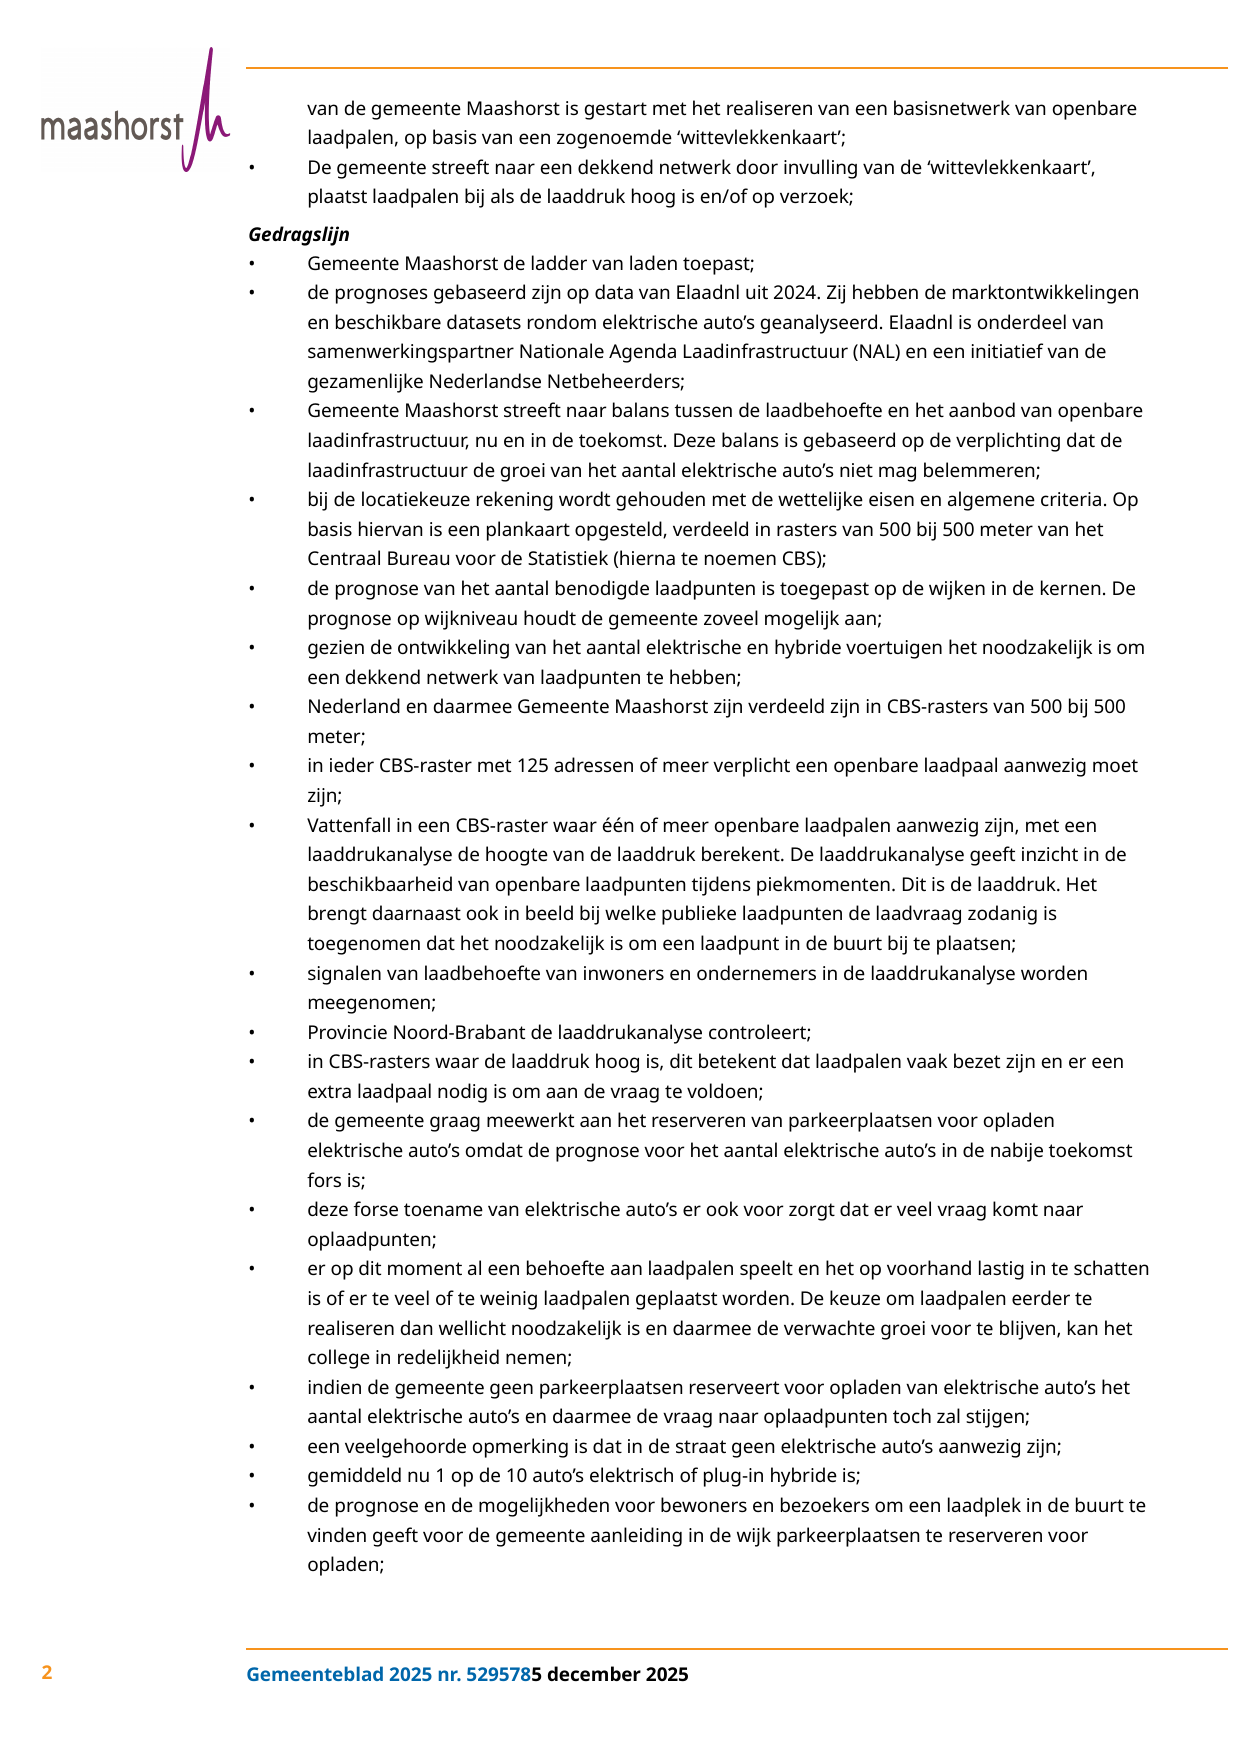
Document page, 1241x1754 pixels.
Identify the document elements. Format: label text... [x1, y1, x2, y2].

list de prognoses gebaseerd zijn op data van Elaadnl uit 2024. Zij hebben de marktontwikkelingen en beschikbare datasets rondom elektrische auto’s geanalyseerd. Elaadnl is onderdeel van samenwerkingspartner Nationale Agenda Laadinfrastructuur (NAL) en een initiatief van de gezamenlijke Nederlandse Netbeheerders; [248, 279, 1152, 394]
list deze forse toename van elektrische auto’s er ook voor zorgt dat er veel vraag komt naar oplaadpunten; [248, 1196, 1152, 1252]
list gezien de ontwikkeling van het aantal elektrische en hybride voertuigen het noodzakelijk is om een dekkend netwerk van laadpunten te hebben; [248, 634, 1152, 690]
list Vattenfall in een CBS-raster waar één of meer openbare laadpalen aanwezig zijn, met een laaddrukanalyse de hoogte van de laaddruk berekent. De laaddrukanalyse geeft inzicht in de beschikbaarheid van openbare laadpunten tijdens piekmomenten. Dit is de laaddruk. Het brengt daarnaast ook in beeld bij welke publieke laadpunten de laadvraag zodanig is toegenomen dat het noodzakelijk is om een laadpunt in de buurt bij te plaatsen; [248, 812, 1152, 956]
list Nederland en daarmee Gemeente Maashorst zijn verdeeld zijn in CBS-rasters van 500 bij 500 meter; [248, 693, 1152, 749]
list de gemeente graag meewerkt aan het reserveren van parkeerplaatsen voor opladen elektrische auto’s omdat de prognose voor het aantal elektrische auto’s in de nabije toekomst fors is; [248, 1108, 1152, 1193]
list Gemeente Maashorst de ladder van laden toepast; [248, 250, 1152, 276]
list gemiddeld nu 1 op de 10 auto’s elektrisch of plug-in hybride is; [248, 1463, 1152, 1488]
picture [41, 47, 231, 172]
list van de gemeente Maashorst is gestart met het realiseren van een basisnetwerk van openbare laadpalen, op basis van een zogenoemde ‘wittevlekkenkaart’; [248, 95, 1152, 150]
list De gemeente streeft naar een dekkend netwerk door invulling van de ‘wittevlekkenkaart’, plaatst laadpalen bij als de laaddruk hoog is en/of op verzoek; [248, 154, 1152, 209]
list in CBS-rasters waar de laaddruk hoog is, dit betekent dat laadpalen vaak bezet zijn en er een extra laadpaal nodig is om aan de vraag te voldoen; [248, 1048, 1152, 1104]
list in ieder CBS-raster met 125 adressen of meer verplicht een openbare laadpaal aanwezig moet zijn; [248, 753, 1152, 808]
list de prognose en de mogelijkheden voor bewoners en bezoekers om een laadplek in de buurt te vinden geeft voor de gemeente aanleiding in de wijk parkeerplaatsen te reserveren voor opladen; [248, 1492, 1152, 1577]
list bij de locatiekeuze rekening wordt gehouden met de wettelijke eisen en algemene criteria. Op basis hiervan is een plankaart opgesteld, verdeeld in rasters van 500 bij 500 meter van het Centraal Bureau voor de Statistiek (hierna te noemen CBS); [248, 486, 1152, 571]
list signalen van laadbehoefte van inwoners en ondernemers in de laaddrukanalyse worden meegenomen; [248, 960, 1152, 1015]
text Gedragslijn [248, 221, 1152, 247]
list indien de gemeente geen parkeerplaatsen reserveert voor opladen van elektrische auto’s het aantal elektrische auto’s en daarmee de vraag naar oplaadpunten toch zal stijgen; [248, 1374, 1152, 1429]
list een veelgehoorde opmerking is dat in de straat geen elektrische auto’s aanwezig zijn; [248, 1433, 1152, 1459]
list de prognose van het aantal benodigde laadpunten is toegepast op de wijken in de kernen. De prognose op wijkniveau houdt de gemeente zoveel mogelijk aan; [248, 575, 1152, 631]
list er op dit moment al een behoefte aan laadpalen speelt en het op voorhand lastig in te schatten is of er te veel of te weinig laadpalen geplaatst worden. De keuze om laadpalen eerder te realiseren dan wellicht noodzakelijk is en daarmee de verwachte groei voor te blijven, kan het college in redelijkheid nemen; [248, 1256, 1152, 1370]
list Gemeente Maashorst streeft naar balans tussen de laadbehoefte en het aanbod van openbare laadinfrastructuur, nu en in de toekomst. Deze balans is gebaseerd op de verplichting dat de laadinfrastructuur de groei van het aantal elektrische auto’s niet mag belemmeren; [248, 398, 1152, 483]
list Provincie Noord-Brabant de laaddrukanalyse controleert; [248, 1019, 1152, 1045]
